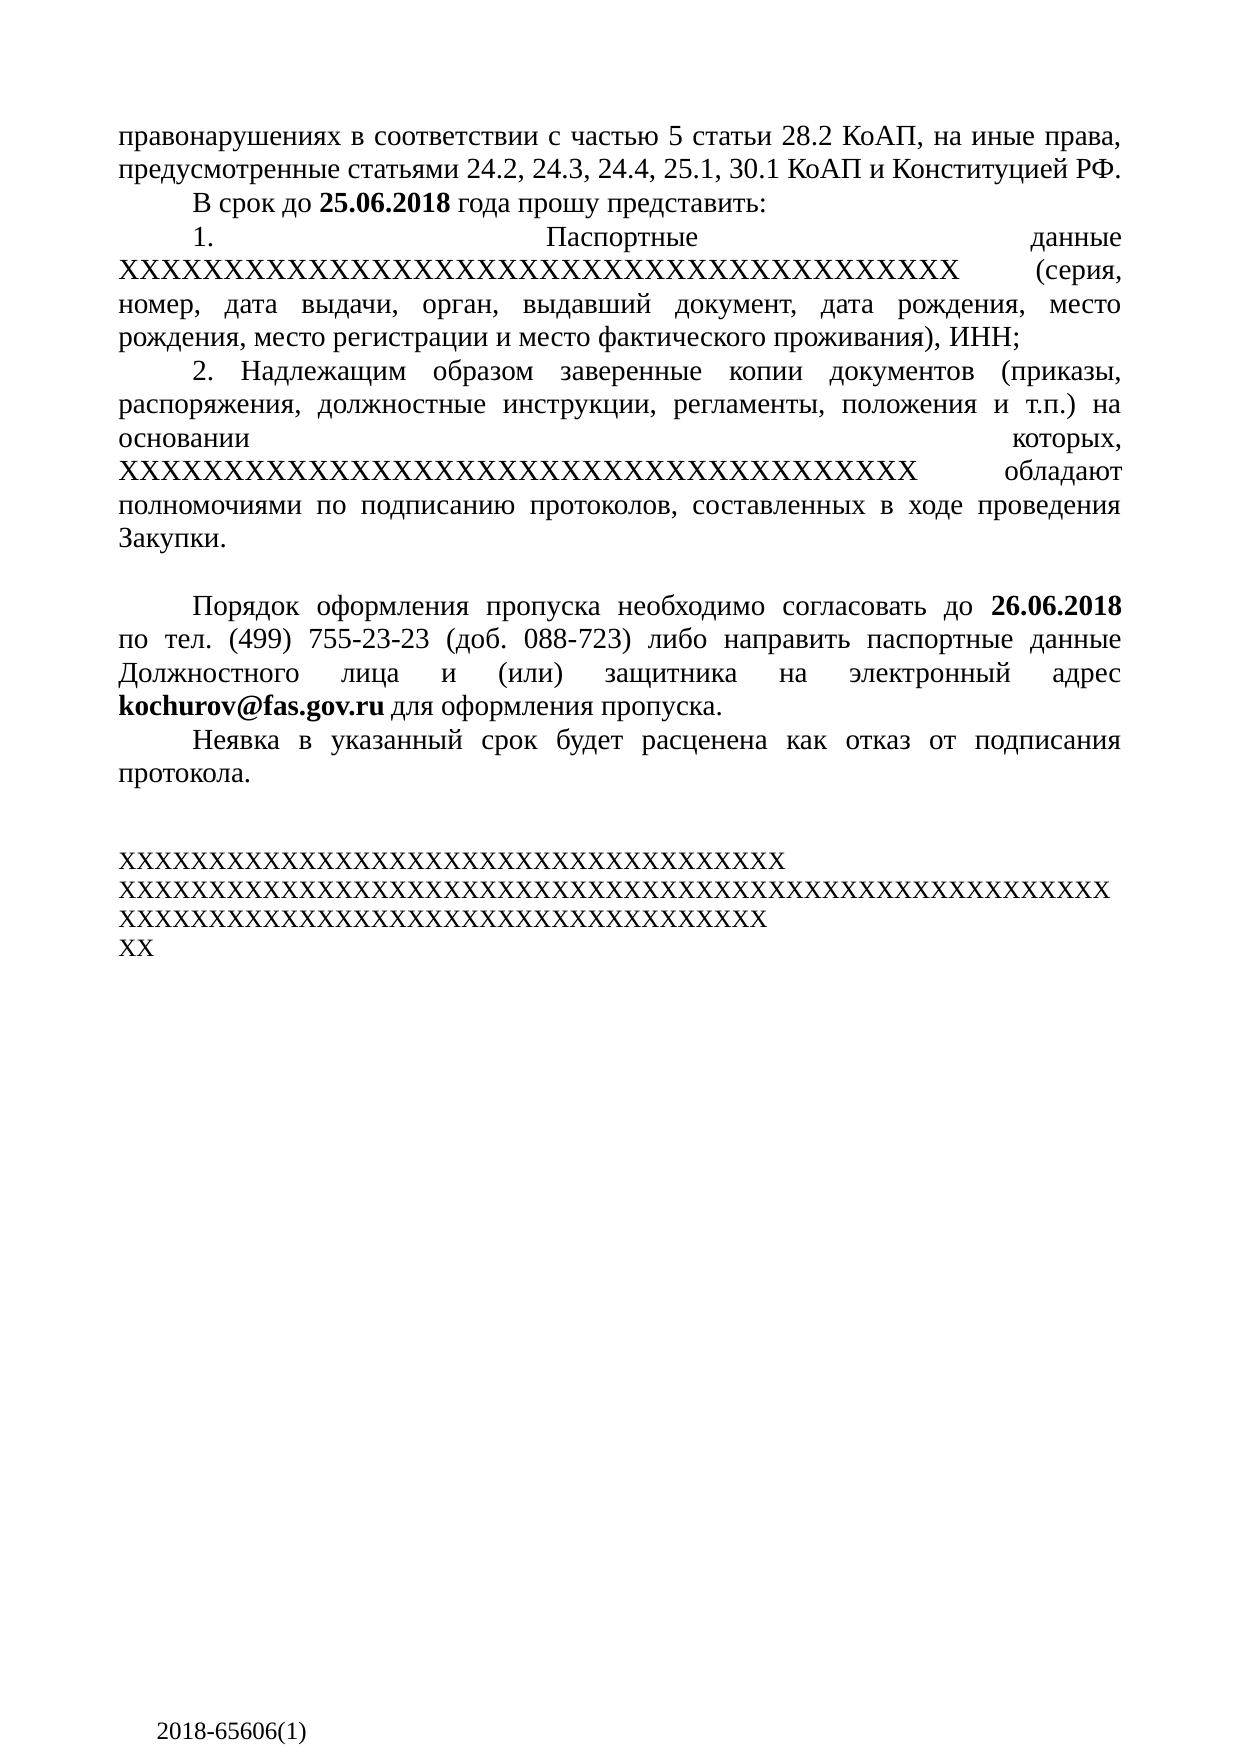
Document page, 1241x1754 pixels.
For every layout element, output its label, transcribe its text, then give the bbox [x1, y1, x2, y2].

text Порядок оформления пропуска необходимо согласовать до 26.06.2018 по тел. (499) 755-23-23 (доб. 088-723) либо направить паспортные данные Должностного лица и (или) защитника на электронный адрес koсhurov@fas.gov.ru для оформления пропуска. [118, 588, 1122, 722]
text В срок до 25.06.2018 года прошу представить: [118, 185, 1122, 219]
text 2. Надлежащим образом заверенные копии документов (приказы, распоряжения, должностные инструкции, регламенты, положения и т.п.) на основании которых, XXXXXXXXXXXXXXXXXXXXXXXXXXXXXXXXXXXXXX обладают полномочиями по подписанию протоколов, составленных в ходе проведения Закупки. [118, 353, 1122, 554]
text XX [118, 933, 1122, 961]
text XXXXXXXXXXXXXXXXXXXXXXXXXXXXXXXXXXXXXXXXXXXXXXXXXXXXXXXXXXXXXXXXXXXXXXXXXXXXXXXXXXXXXXXXXXX [118, 875, 1122, 933]
text 1. Паспортные данные XXXXXXXXXXXXXXXXXXXXXXXXXXXXXXXXXXXXXXXX (серия, номер, дата выдачи, орган, выдавший документ, дата рождения, место рождения, место регистрации и место фактического проживания), ИНН; [118, 219, 1122, 353]
text XXXXXXXXXXXXXXXXXXXXXXXXXXXXXXXXXXXXX [118, 846, 1122, 875]
text Неявка в указанный срок будет расценена как отказ от подписания протокола. [118, 722, 1122, 789]
text правонарушениях в соответствии с частью 5 статьи 28.2 КоАП, на иные права, предусмотренные статьями 24.2, 24.3, 24.4, 25.1, 30.1 КоАП и Конституцией РФ. [118, 118, 1122, 185]
